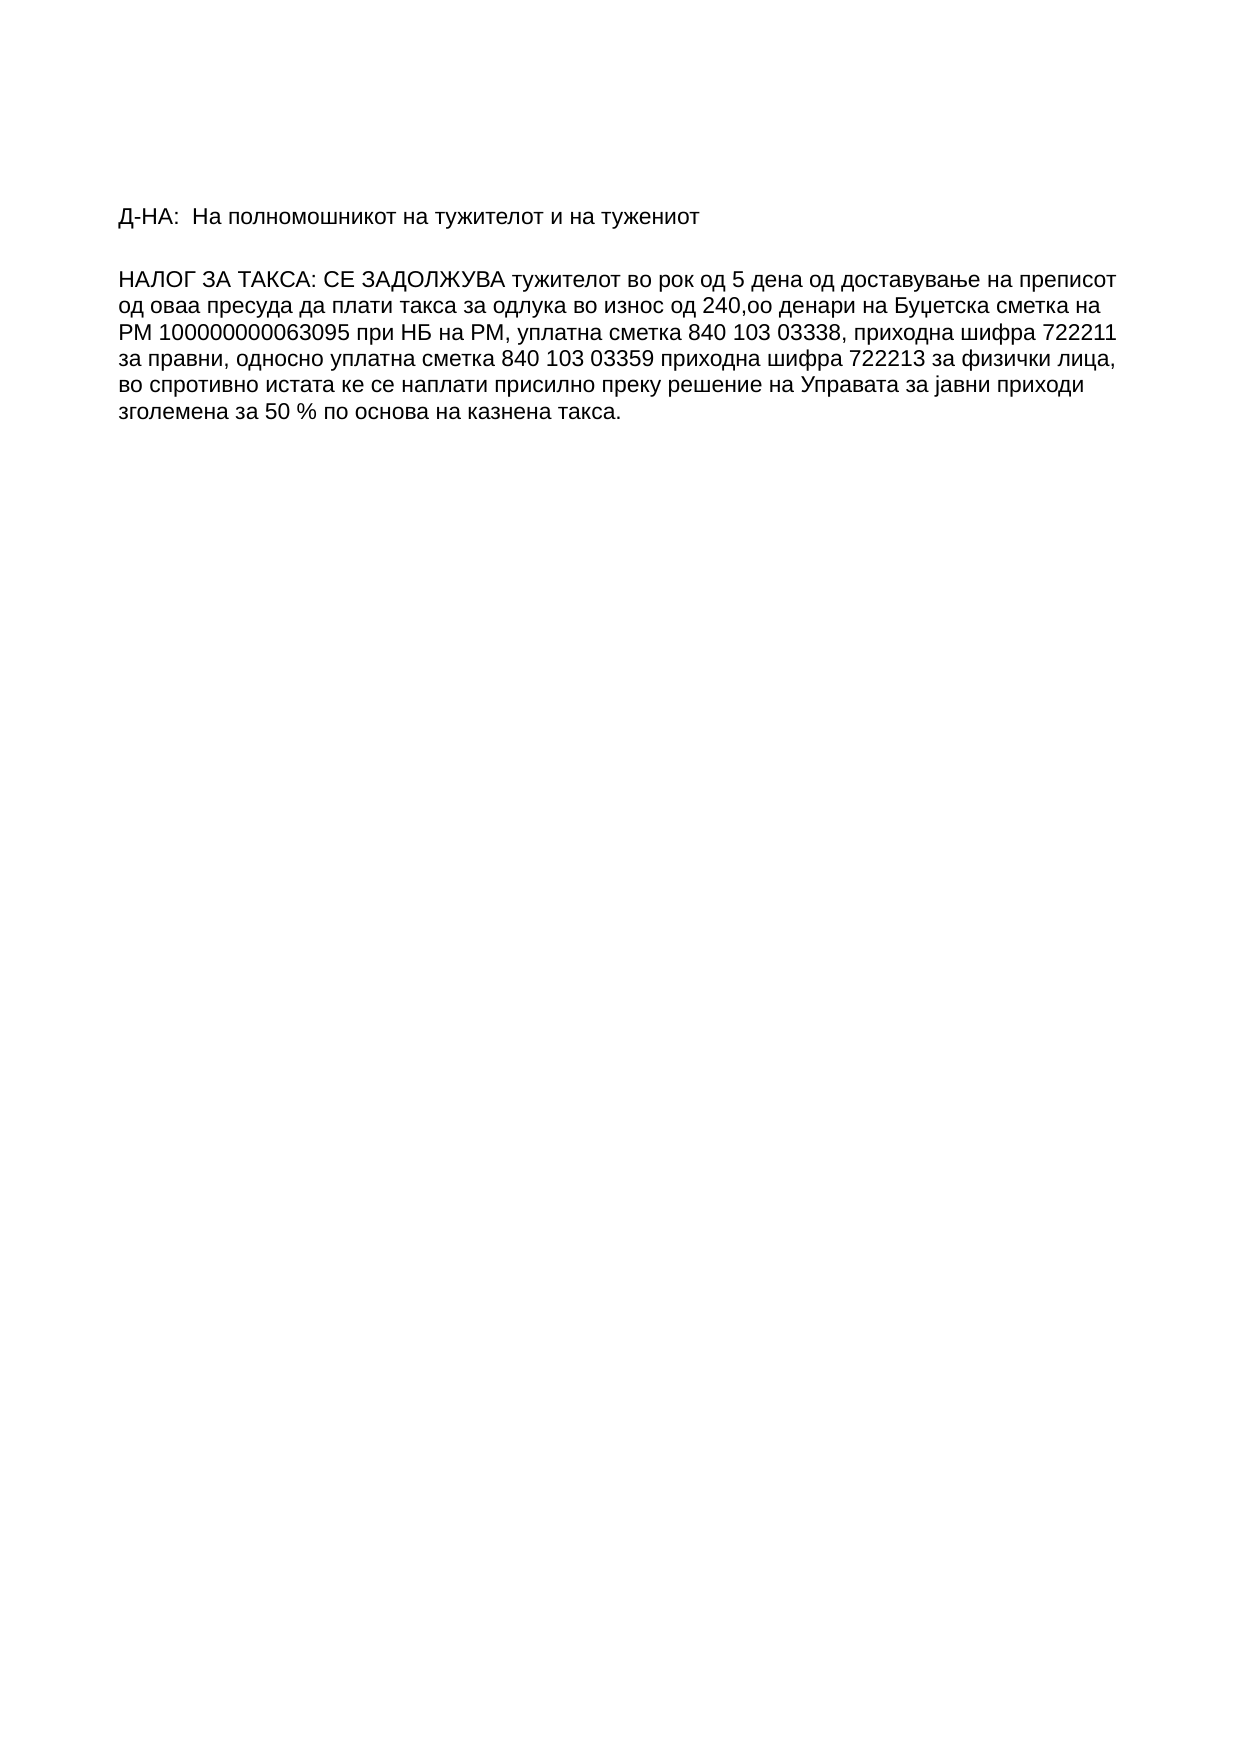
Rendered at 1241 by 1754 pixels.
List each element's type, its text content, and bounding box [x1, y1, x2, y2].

text НАЛОГ ЗА ТАКСА: СЕ ЗАДОЛЖУВА тужителот во рок од 5 дена од доставување на преписот од оваа пресуда да плати такса за одлука во износ од 240,оо денари на Буџетска сметка на РМ 100000000063095 при НБ на РМ, уплатна сметка 840 103 03338, приходна шифра 722211 за правни, односно уплатна сметка 840 103 03359 приходна шифра 722213 за физички лица, во спротивно истата ке се наплати присилно преку решение на Управата за јавни приходи зголемена за 50 % по основа на казнена такса. [118, 266, 1122, 424]
text Д-НА: На полномошникот на тужителот и на тужениот [118, 203, 1122, 229]
